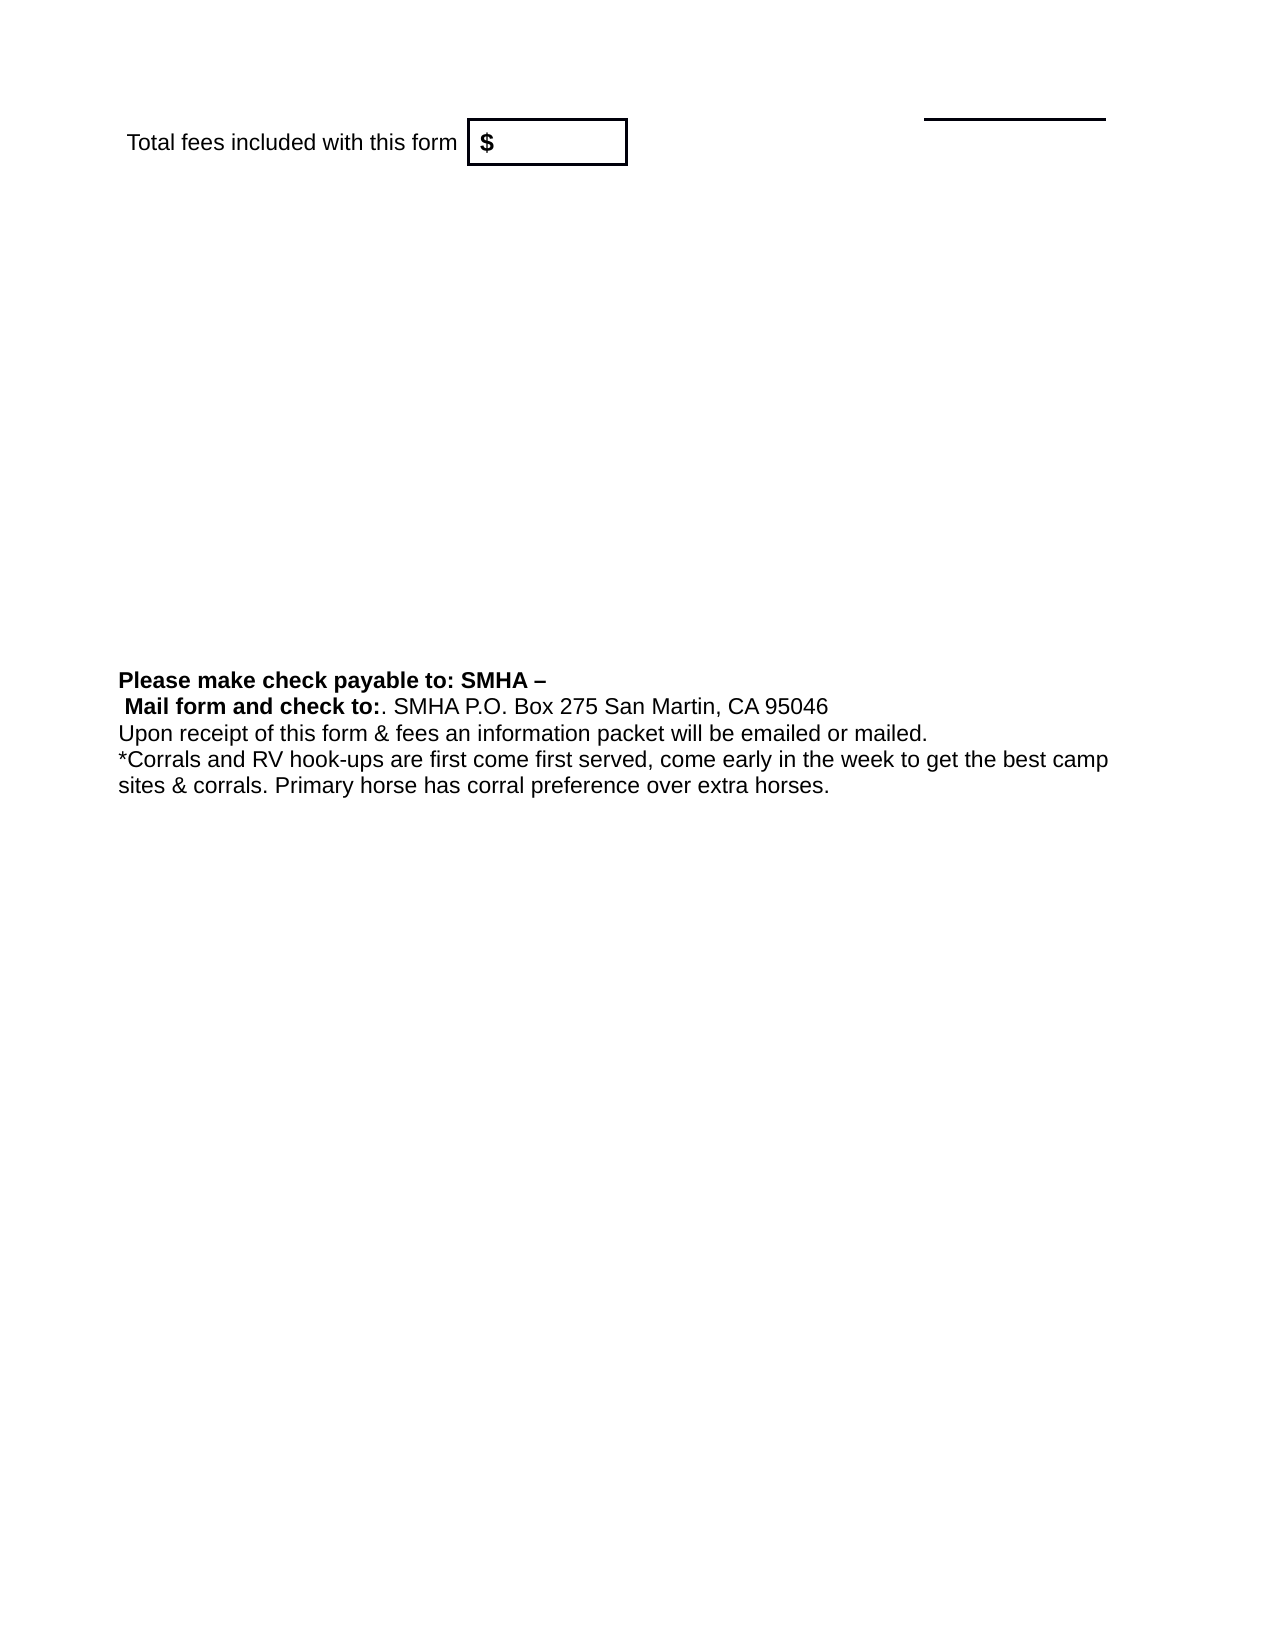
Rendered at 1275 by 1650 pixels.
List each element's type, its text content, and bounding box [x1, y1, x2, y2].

table_cell Total fees included with this form [107, 118, 467, 163]
table_cell [628, 118, 785, 163]
table_cell [785, 118, 924, 163]
text Upon receipt of this form & fees an information packet will be emailed or mailed. [118, 720, 1157, 746]
table_cell [924, 121, 1106, 163]
text Mail form and check to:. SMHA P.O. Box 275 San Martin, CA 95046 [118, 693, 1157, 720]
table_cell $ [470, 121, 625, 163]
text *Corrals and RV hook-ups are first come first served, come early in the week to get the best camp sites & corrals. Primary horse has corral preference over extra horses. [118, 746, 1157, 799]
text Please make check payable to: SMHA – [118, 667, 1157, 693]
